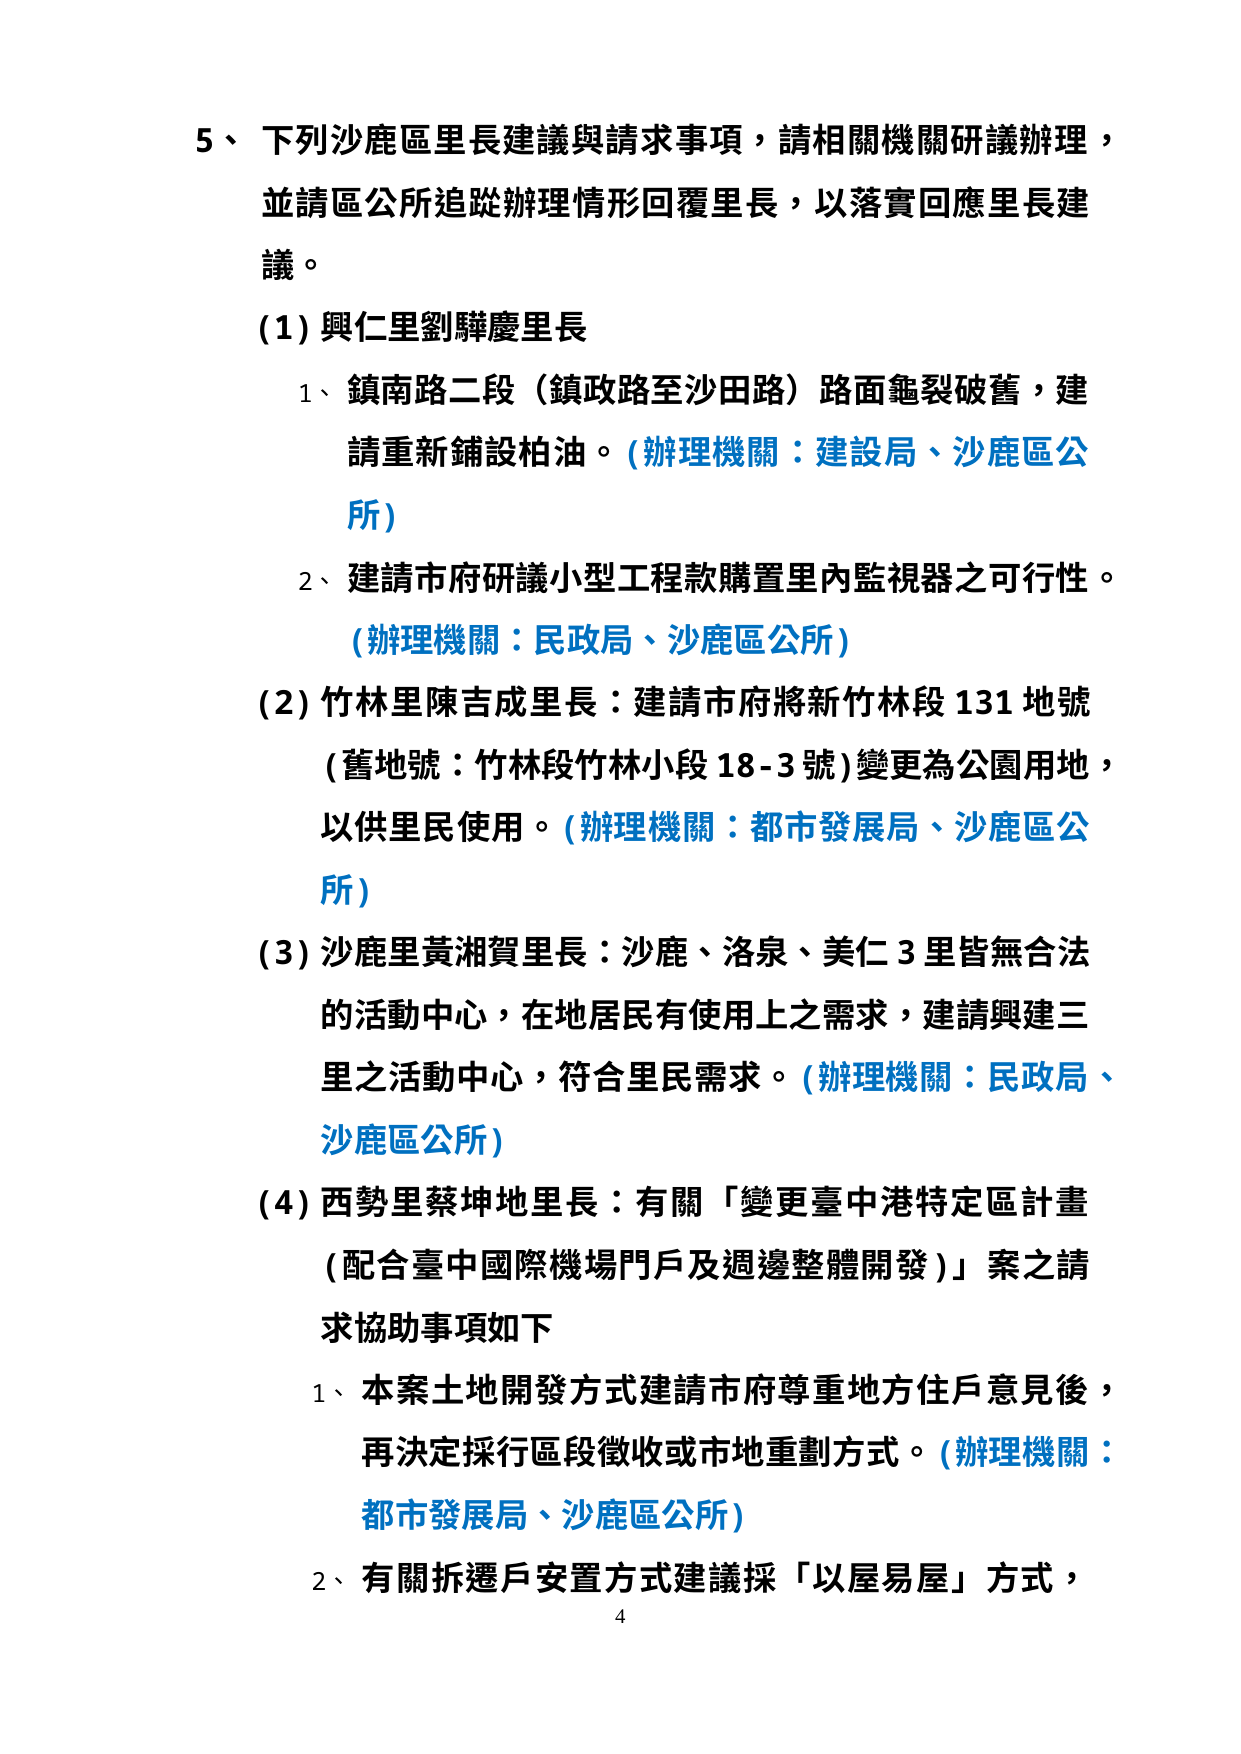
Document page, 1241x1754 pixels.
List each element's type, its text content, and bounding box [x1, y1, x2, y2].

list 有關拆遷戶安置方式建議採「以屋易屋」方式， [311, 1534, 1090, 1596]
list 鎮南路二段（鎮政路至沙田路）路面龜裂破舊，建請重新鋪設柏油。(辦理機關：建設局、沙鹿區公所) [298, 346, 1090, 534]
list 本案土地開發方式建請市府尊重地方住戶意見後，再決定採行區段徵收或市地重劃方式。(辦理機關：都市發展局、沙鹿區公所) [311, 1346, 1090, 1534]
list 建請市府研議小型工程款購置里內監視器之可行性。(辦理機關：民政局、沙鹿區公所) [298, 534, 1090, 659]
list 竹林里陳吉成里長：建請市府將新竹林段131地號(舊地號：竹林段竹林小段18-3號)變更為公園用地，以供里民使用。(辦理機關：都市發展局、沙鹿區公所) [253, 659, 1090, 909]
list 興仁里劉驊慶里長 [253, 284, 1090, 346]
list 下列沙鹿區里長建議與請求事項，請相關機關研議辦理，並請區公所追踨辦理情形回覆里長，以落實回應里長建議。 [194, 96, 1090, 284]
list 沙鹿里黃湘賀里長：沙鹿、洛泉、美仁3里皆無合法的活動中心，在地居民有使用上之需求，建請興建三里之活動中心，符合里民需求。(辦理機關：民政局、沙鹿區公所) [253, 909, 1090, 1159]
list 西勢里蔡坤地里長：有關「變更臺中港特定區計畫(配合臺中國際機場門戶及週邊整體開發)」案之請求協助事項如下 [253, 1159, 1090, 1346]
